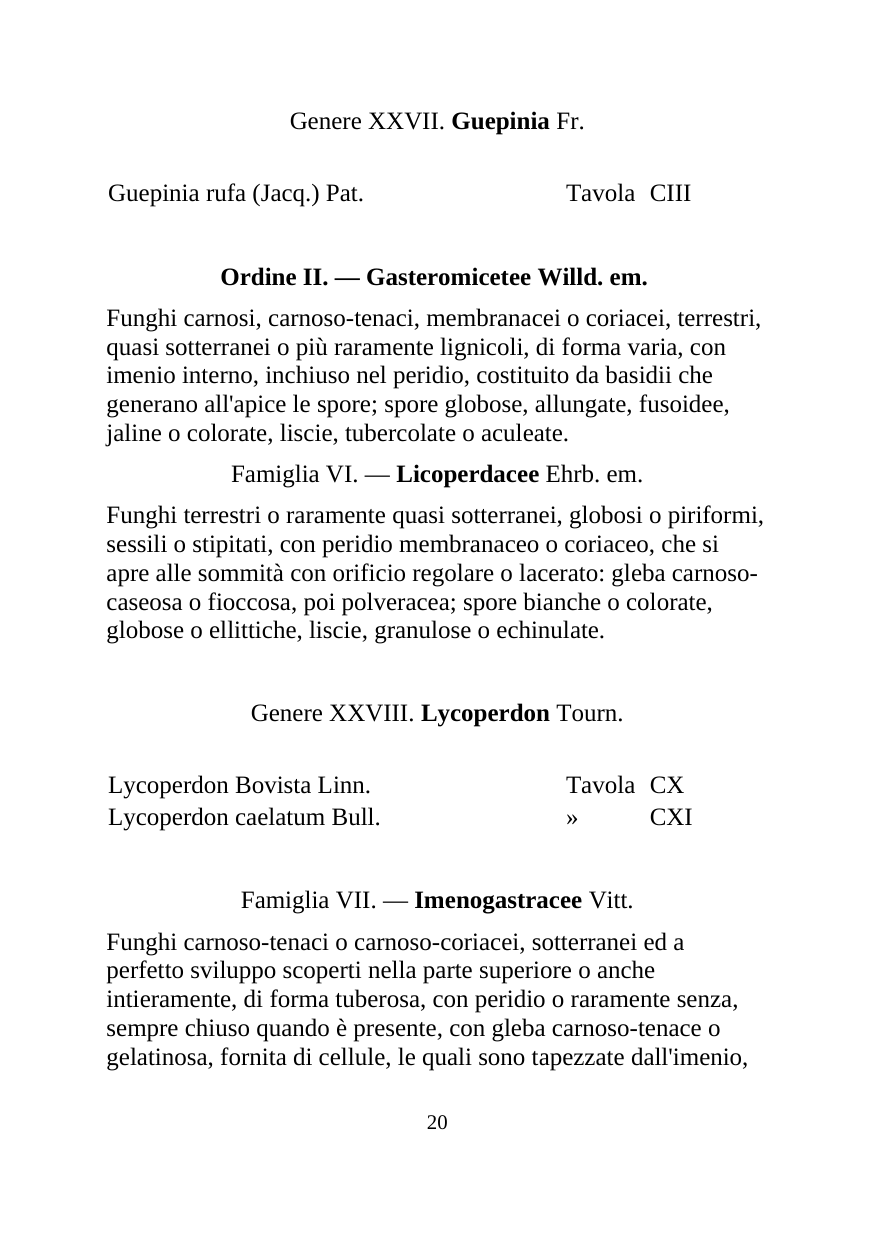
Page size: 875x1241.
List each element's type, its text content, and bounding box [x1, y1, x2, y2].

text Funghi carnoso-tenaci o carnoso-coriacei, sotterranei ed a perfetto sviluppo scoperti nella parte superiore o anche intieramente, di forma tuberosa, con peridio o raramente senza, sempre chiuso quando è presente, con gleba carnoso-tenace o gelatinosa, fornita di cellule, le quali sono tapezzate dall'imenio, [106, 927, 768, 1071]
table_header Lycoperdon Bovista Linn. [106, 768, 425, 800]
table_header [485, 176, 564, 208]
table_header [485, 768, 564, 800]
table_header CX [648, 768, 768, 800]
table_cell [485, 800, 564, 832]
table_header Guepinia rufa (Jacq.) Pat. [106, 176, 425, 208]
table_cell » [564, 800, 648, 832]
text Famiglia VI. — Licoperdacee Ehrb. em. [106, 459, 768, 488]
table_cell [425, 800, 485, 832]
table_header Tavola [564, 768, 648, 800]
text Funghi carnosi, carnoso-tenaci, membranacei o coriacei, terrestri, quasi sotterranei o più raramente lignicoli, di forma varia, con imenio interno, inchiuso nel peridio, costituito da basidii che generano all'apice le spore; spore globose, allungate, fusoidee, jaline o colorate, liscie, tubercolate o aculeate. [106, 303, 768, 447]
text Famiglia VII. — Imenogastracee Vitt. [106, 886, 768, 914]
text Ordine II. — Gasteromicetee Willd. em. [106, 262, 768, 291]
text Genere XXVIII. Lycoperdon Tourn. [106, 698, 768, 727]
table_cell Lycoperdon caelatum Bull. [106, 800, 425, 832]
text Funghi terrestri o raramente quasi sotterranei, globosi o piriformi, sessili o stipitati, con peridio membranaceo o coriaceo, che si apre alle sommità con orificio regolare o lacerato: gleba carnoso-caseosa o fioccosa, poi polveracea; spore bianche o colorate, globose o ellittiche, liscie, granulose o echinulate. [106, 501, 768, 644]
table_header Tavola [564, 176, 648, 208]
table_header [425, 176, 485, 208]
table_header [425, 768, 485, 800]
text Genere XXVII. Guepinia Fr. [106, 106, 768, 135]
table_header CIII [648, 176, 768, 208]
table_cell CXI [648, 800, 768, 832]
